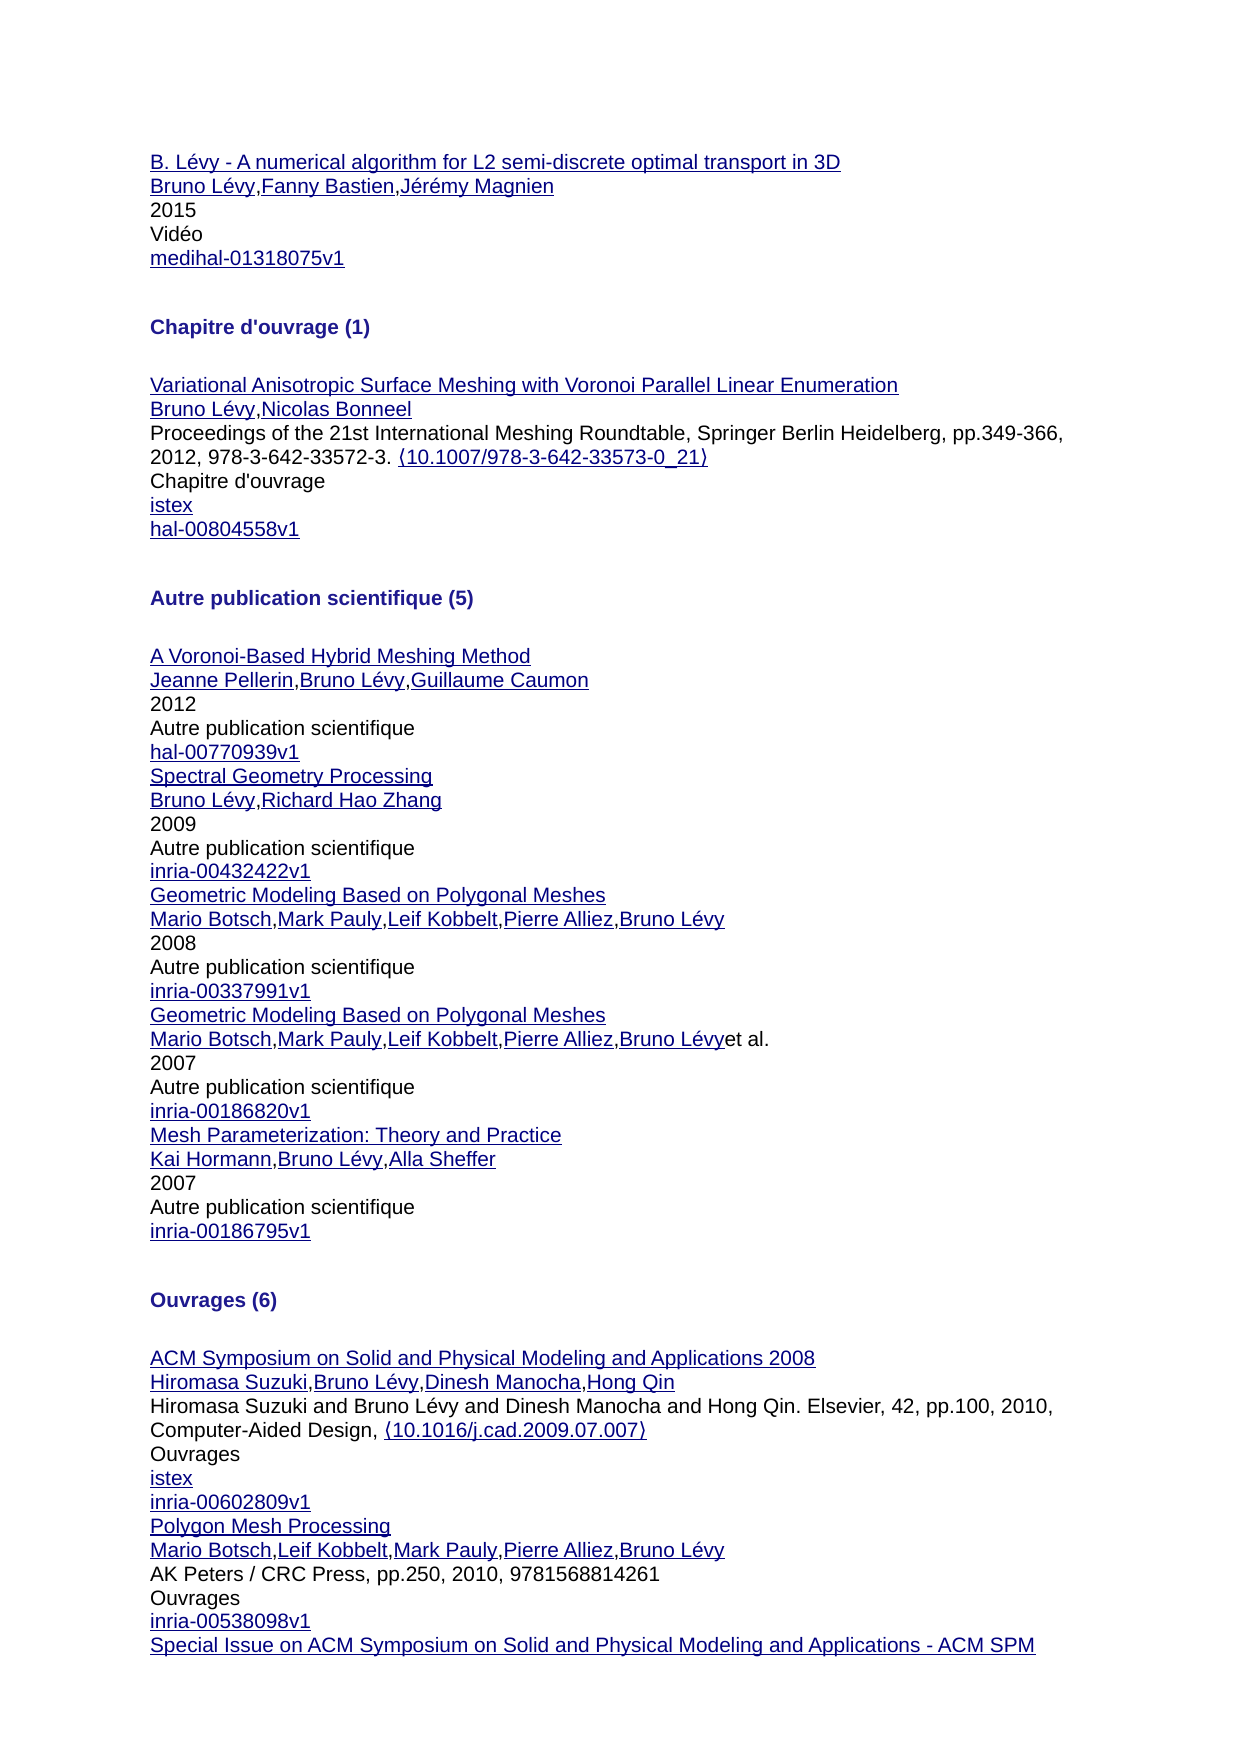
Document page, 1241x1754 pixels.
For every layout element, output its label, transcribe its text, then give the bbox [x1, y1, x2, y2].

table_cell Polygon Mesh Processing Mario Botsch,Leif Kobbelt,Mark Pauly,Pierre Alliez,Bruno Lévy AK Peters / CRC Press, pp.250, 2010, 9781568814261 Ouvrages inria-00538098v1 [150, 1514, 1090, 1633]
table_cell Special Issue on ACM Symposium on Solid and Physical Modeling and Applications - ACM SPM [150, 1633, 1090, 1657]
table_cell Geometric Modeling Based on Polygonal Meshes Mario Botsch,Mark Pauly,Leif Kobbelt,Pierre Alliez,Bruno Lévyet al. 2007 Autre publication scientifique inria-00186820v1 [150, 1003, 1090, 1123]
table_header A Voronoi-Based Hybrid Meshing Method Jeanne Pellerin,Bruno Lévy,Guillaume Caumon 2012 Autre publication scientifique hal-00770939v1 [150, 644, 1090, 763]
table_cell Spectral Geometry Processing Bruno Lévy,Richard Hao Zhang 2009 Autre publication scientifique inria-00432422v1 [150, 764, 1090, 883]
table_cell Geometric Modeling Based on Polygonal Meshes Mario Botsch,Mark Pauly,Leif Kobbelt,Pierre Alliez,Bruno Lévy 2008 Autre publication scientifique inria-00337991v1 [150, 883, 1090, 1003]
subtitle Chapitre d'ouvrage (1) [150, 314, 1090, 338]
subtitle Ouvrages (6) [150, 1287, 1090, 1311]
table_header B. Lévy - A numerical algorithm for L2 semi-discrete optimal transport in 3D Bruno Lévy,Fanny Bastien,Jérémy Magnien 2015 Vidéo medihal-01318075v1 [150, 150, 1090, 270]
table_cell Mesh Parameterization: Theory and Practice Kai Hormann,Bruno Lévy,Alla Sheffer 2007 Autre publication scientifique inria-00186795v1 [150, 1123, 1090, 1243]
subtitle Autre publication scientifique (5) [150, 585, 1090, 609]
table_header Variational Anisotropic Surface Meshing with Voronoi Parallel Linear Enumeration Bruno Lévy,Nicolas Bonneel Proceedings of the 21st International Meshing Roundtable, Springer Berlin Heidelberg, pp.349-366, 2012, 978-3-642-33572-3. ⟨10.1007/978-3-642-33573-0_21⟩ Chapitre d'ouvrage istex hal-00804558v1 [150, 373, 1090, 541]
table_header ACM Symposium on Solid and Physical Modeling and Applications 2008 Hiromasa Suzuki,Bruno Lévy,Dinesh Manocha,Hong Qin Hiromasa Suzuki and Bruno Lévy and Dinesh Manocha and Hong Qin. Elsevier, 42, pp.100, 2010, Computer-Aided Design, ⟨10.1016/j.cad.2009.07.007⟩ Ouvrages istex inria-00602809v1 [150, 1346, 1090, 1513]
